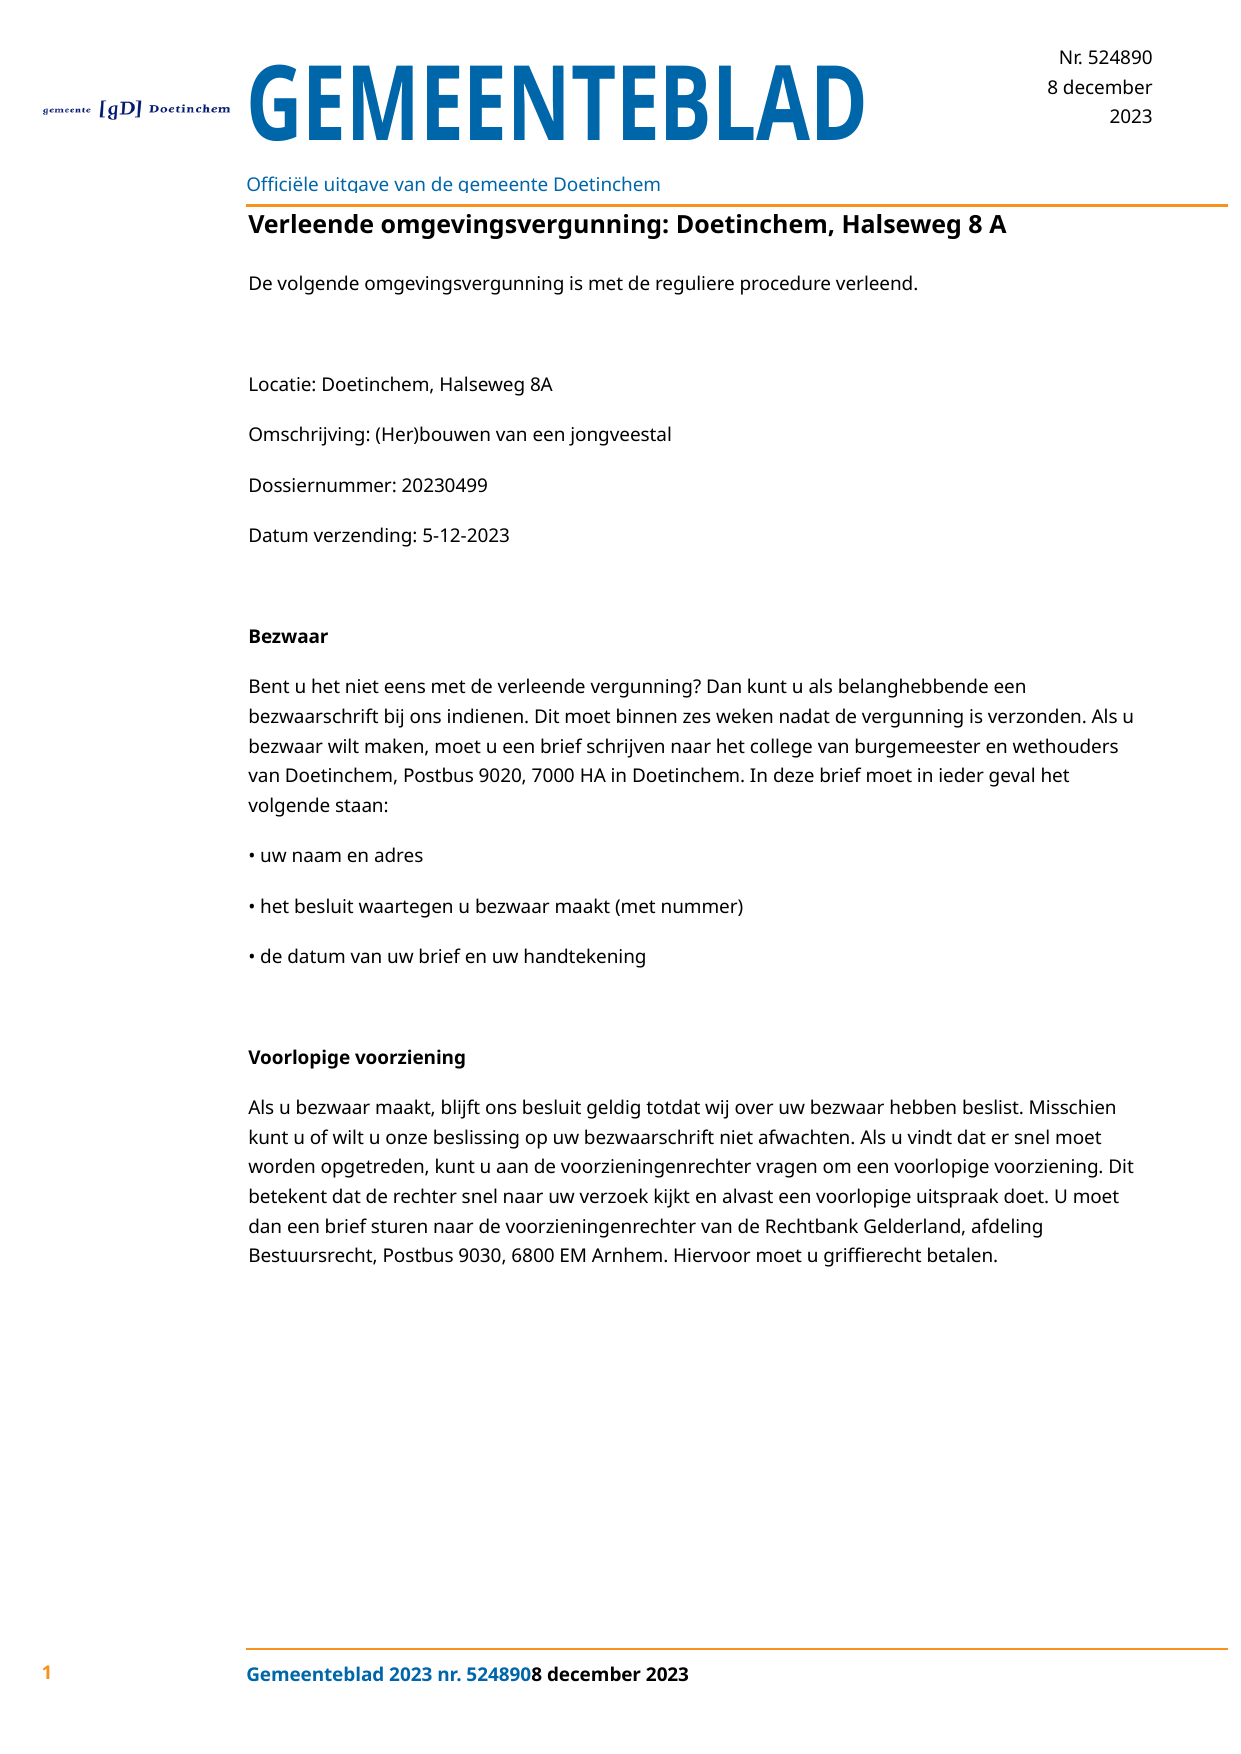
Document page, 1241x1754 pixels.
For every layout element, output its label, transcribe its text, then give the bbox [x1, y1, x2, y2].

text Datum verzending: 5-12-2023 [248, 522, 1152, 548]
text Als u bezwaar maakt, blijft ons besluit geldig totdat wij over uw bezwaar hebben beslist. Misschien kunt u of wilt u onze beslissing op uw bezwaarschrift niet afwachten. Als u vindt dat er snel moet worden opgetreden, kunt u aan de voorzieningenrechter vragen om een voorlopige voorziening. Dit betekent dat de rechter snel naar uw verzoek kijkt en alvast een voorlopige uitspraak doet. U moet dan een brief sturen naar de voorzieningenrechter van de Rechtbank Gelderland, afdeling Bestuursrecht, Postbus 9030, 6800 EM Arnhem. Hiervoor moet u griffierecht betalen. [248, 1094, 1152, 1268]
text Omschrijving: (Her)bouwen van een jongveestal [248, 422, 1152, 447]
text • uw naam en adres [248, 842, 1152, 868]
text Bezwaar [248, 623, 1152, 649]
text Dossiernummer: 20230499 [248, 472, 1152, 498]
text Verleende omgevingsvergunning: Doetinchem, Halseweg 8 A [248, 207, 1152, 241]
text Locatie: Doetinchem, Halseweg 8A [248, 371, 1152, 397]
text Voorlopige voorziening [248, 1044, 1152, 1070]
text • het besluit waartegen u bezwaar maakt (met nummer) [248, 893, 1152, 918]
text • de datum van uw brief en uw handtekening [248, 943, 1152, 969]
text De volgende omgevingsvergunning is met de reguliere procedure verleend. [248, 270, 1152, 296]
text Bent u het niet eens met de verleende vergunning? Dan kunt u als belanghebbende een bezwaarschrift bij ons indienen. Dit moet binnen zes weken nadat de vergunning is verzonden. Als u bezwaar wilt maken, moet u een brief schrijven naar het college van burgemeester en wethouders van Doetinchem, Postbus 9020, 7000 HA in Doetinchem. In deze brief moet in ieder geval het volgende staan: [248, 674, 1152, 818]
picture [41, 47, 231, 172]
